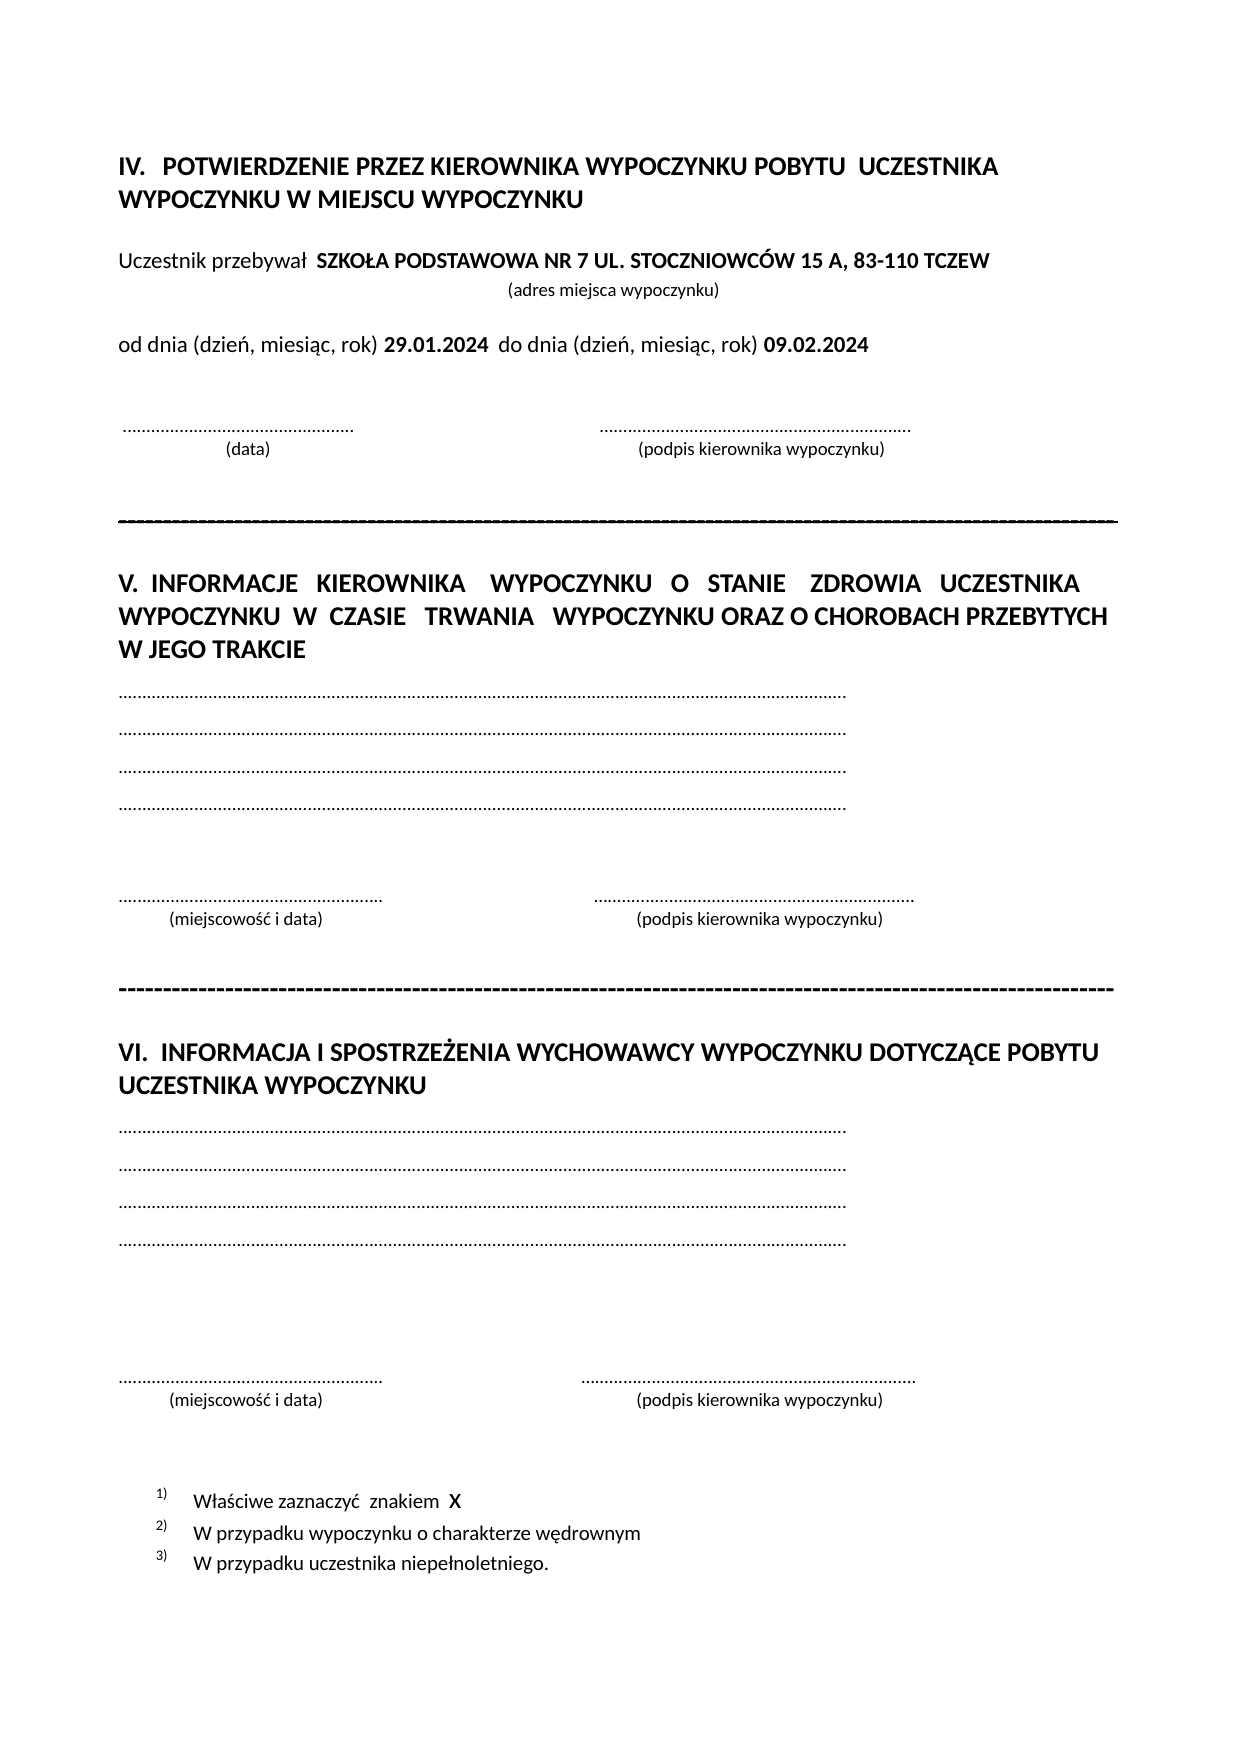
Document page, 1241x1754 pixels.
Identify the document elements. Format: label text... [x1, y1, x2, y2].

list W przypadku uczestnika niepełnoletniego. [156, 1546, 1122, 1577]
text ........................................................ ….................................................................... [118, 1366, 1122, 1388]
text ........................................................ …................................................................. [118, 884, 1122, 907]
text .......................................................................................................................................................... [118, 740, 1122, 778]
text IV. POTWIERDZENIE PRZEZ KIEROWNIKA WYPOCZYNKU POBYTU UCZESTNIKA WYPOCZYNKU W MIEJSCU WYPOCZYNKU [118, 149, 1122, 215]
text .......................................................................................................................................................... [118, 703, 1122, 740]
text .......................................................................................................................................................... [118, 1213, 1122, 1251]
text (data) (podpis kierownika wypoczynku) [118, 437, 1122, 460]
text .......................................................................................................................................................... [118, 778, 1122, 815]
list Właściwe zaznaczyć znakiem x [156, 1480, 1122, 1516]
text V. INFORMACJE KIEROWNIKA WYPOCZYNKU O STANIE ZDROWIA UCZESTNIKA WYPOCZYNKU W CZASIE TRWANIA WYPOCZYNKU ORAZ O CHOROBACH PRZEBYTYCH W JEGO TRAKCIE [118, 566, 1122, 665]
text (miejscowość i data) (podpis kierownika wypoczynku) [118, 1388, 1122, 1411]
text ---------------------------------------------------------------------------------------------------------------- [118, 971, 1122, 1035]
text Uczestnik przebywał SZKOŁA PODSTAWOWA NR 7 UL. STOCZNIOWCÓW 15 A, 83-110 TCZEW [118, 246, 1122, 274]
text .......................................................................................................................................................... [118, 1176, 1122, 1213]
text VI. INFORMACJA I SPOSTRZEŻENIA WYCHOWAWCY WYPOCZYNKU DOTYCZĄCE POBYTU UCZESTNIKA WYPOCZYNKU [118, 1035, 1122, 1101]
list W przypadku wypoczynku o charakterze wędrownym [156, 1516, 1122, 1546]
text ---------------------------------------------------------------------------------------------------------------- [118, 502, 1122, 537]
text .......................................................................................................................................................... [118, 1138, 1122, 1176]
text .......................................................................................................................................................... [118, 1101, 1122, 1138]
text (adres miejsca wypoczynku) [118, 274, 1122, 302]
text od dnia (dzień, miesiąc, rok) 29.01.2024 do dnia (dzień, miesiąc, rok) 09.02.2024 [118, 330, 1122, 358]
text ................................................. .................................................................. [118, 414, 1122, 437]
text (miejscowość i data) (podpis kierownika wypoczynku) [118, 907, 1122, 930]
text .......................................................................................................................................................... [118, 665, 1122, 703]
